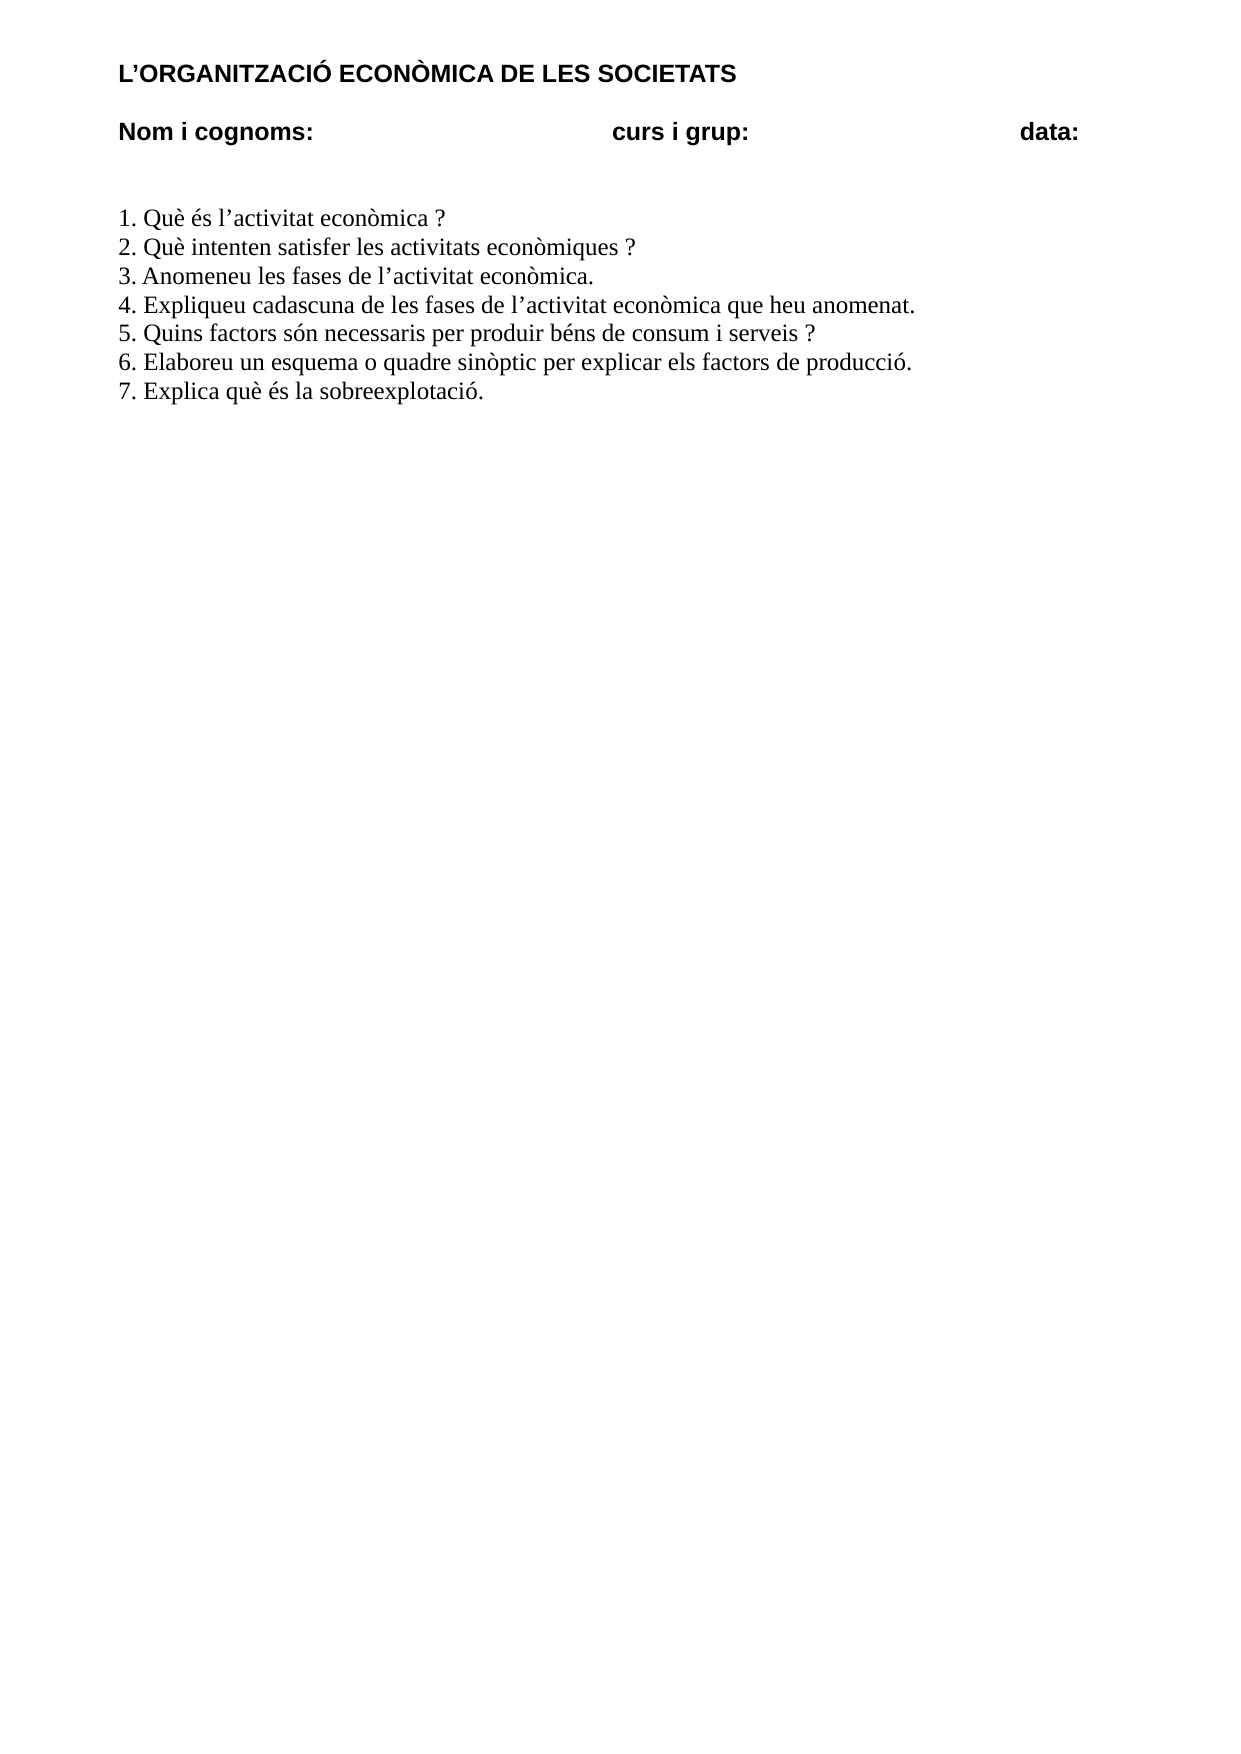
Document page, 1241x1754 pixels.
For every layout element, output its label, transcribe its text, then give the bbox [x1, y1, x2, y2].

text 1. Què és l’activitat econòmica ? [118, 203, 1122, 232]
text 4. Expliqueu cadascuna de les fases de l’activitat econòmica que heu anomenat. [118, 290, 1122, 318]
text 3. Anomeneu les fases de l’activitat econòmica. [118, 261, 1122, 290]
text 6. Elaboreu un esquema o quadre sinòptic per explicar els factors de producció. [118, 347, 1122, 376]
text 2. Què intenten satisfer les activitats econòmiques ? [118, 232, 1122, 261]
text 7. Explica què és la sobreexplotació. [118, 376, 1122, 405]
text 5. Quins factors són necessaris per produir béns de consum i serveis ? [118, 318, 1122, 347]
